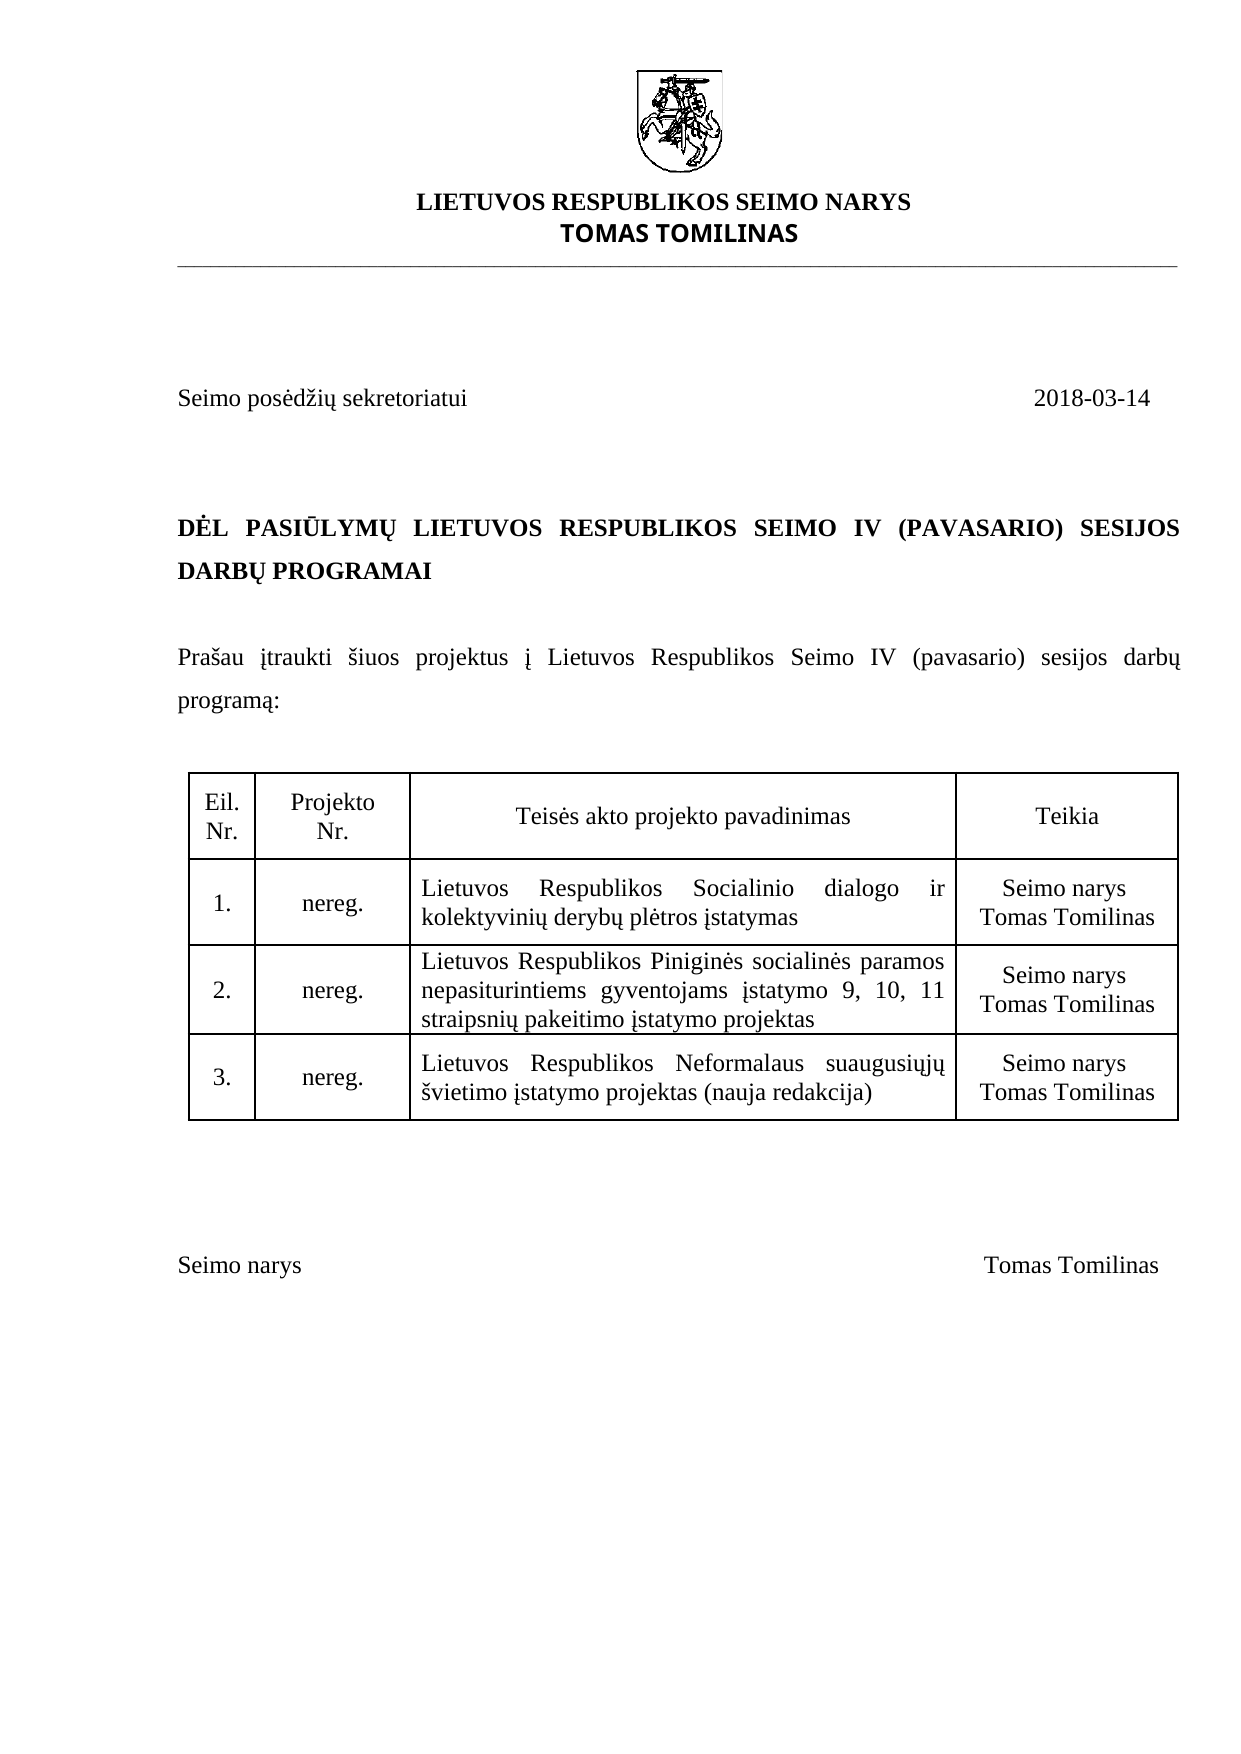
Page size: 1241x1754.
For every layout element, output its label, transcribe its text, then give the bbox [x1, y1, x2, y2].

table_cell 2. [190, 946, 254, 1032]
text Seimo narys Tomas Tomilinas [177, 1250, 1181, 1279]
table_header Projekto Nr. [256, 774, 409, 858]
text Seimo posėdžių sekretoriatui 2018-03-14 [177, 383, 1181, 412]
table_header Eil. Nr. [190, 774, 254, 858]
text LIETUVOS RESPUBLIKOS SEIMO NARYS [177, 187, 1150, 216]
text TOMAS TOMILINAS [177, 216, 1181, 249]
table_cell nereg. [256, 860, 409, 944]
table_cell 1. [190, 860, 254, 944]
table_cell nereg. [256, 946, 409, 1032]
table_cell 3. [190, 1035, 254, 1119]
table_cell Seimo narys Tomas Tomilinas [957, 1035, 1177, 1119]
table_cell nereg. [256, 1035, 409, 1119]
table_cell Seimo narys Tomas Tomilinas [957, 946, 1177, 1032]
table_cell Lietuvos Respublikos Socialinio dialogo ir kolektyvinių derybų plėtros įstatymas [411, 860, 955, 944]
table_cell Lietuvos Respublikos Piniginės socialinės paramos nepasiturintiems gyventojams įstatymo 9, 10, 11 straipsnių pakeitimo įstatymo projektas [411, 946, 955, 1032]
text DĖL PASIŪLYMŲ LIETUVOS RESPUBLIKOS SEIMO IV (PAVASARIO) SESIJOS DARBŲ PROGRAMAI [177, 513, 1181, 585]
text Prašau įtraukti šiuos projektus į Lietuvos Respublikos Seimo IV (pavasario) sesijos darbų programą: [177, 642, 1181, 714]
table_cell Seimo narys Tomas Tomilinas [957, 860, 1177, 944]
table_header Teisės akto projekto pavadinimas [411, 774, 955, 858]
table_cell Lietuvos Respublikos Neformalaus suaugusiųjų švietimo įstatymo projektas (nauja redakcija) [411, 1035, 955, 1119]
text ________________________________________________________________________________________________________________________ [177, 249, 1180, 269]
table_header Teikia [957, 774, 1177, 858]
